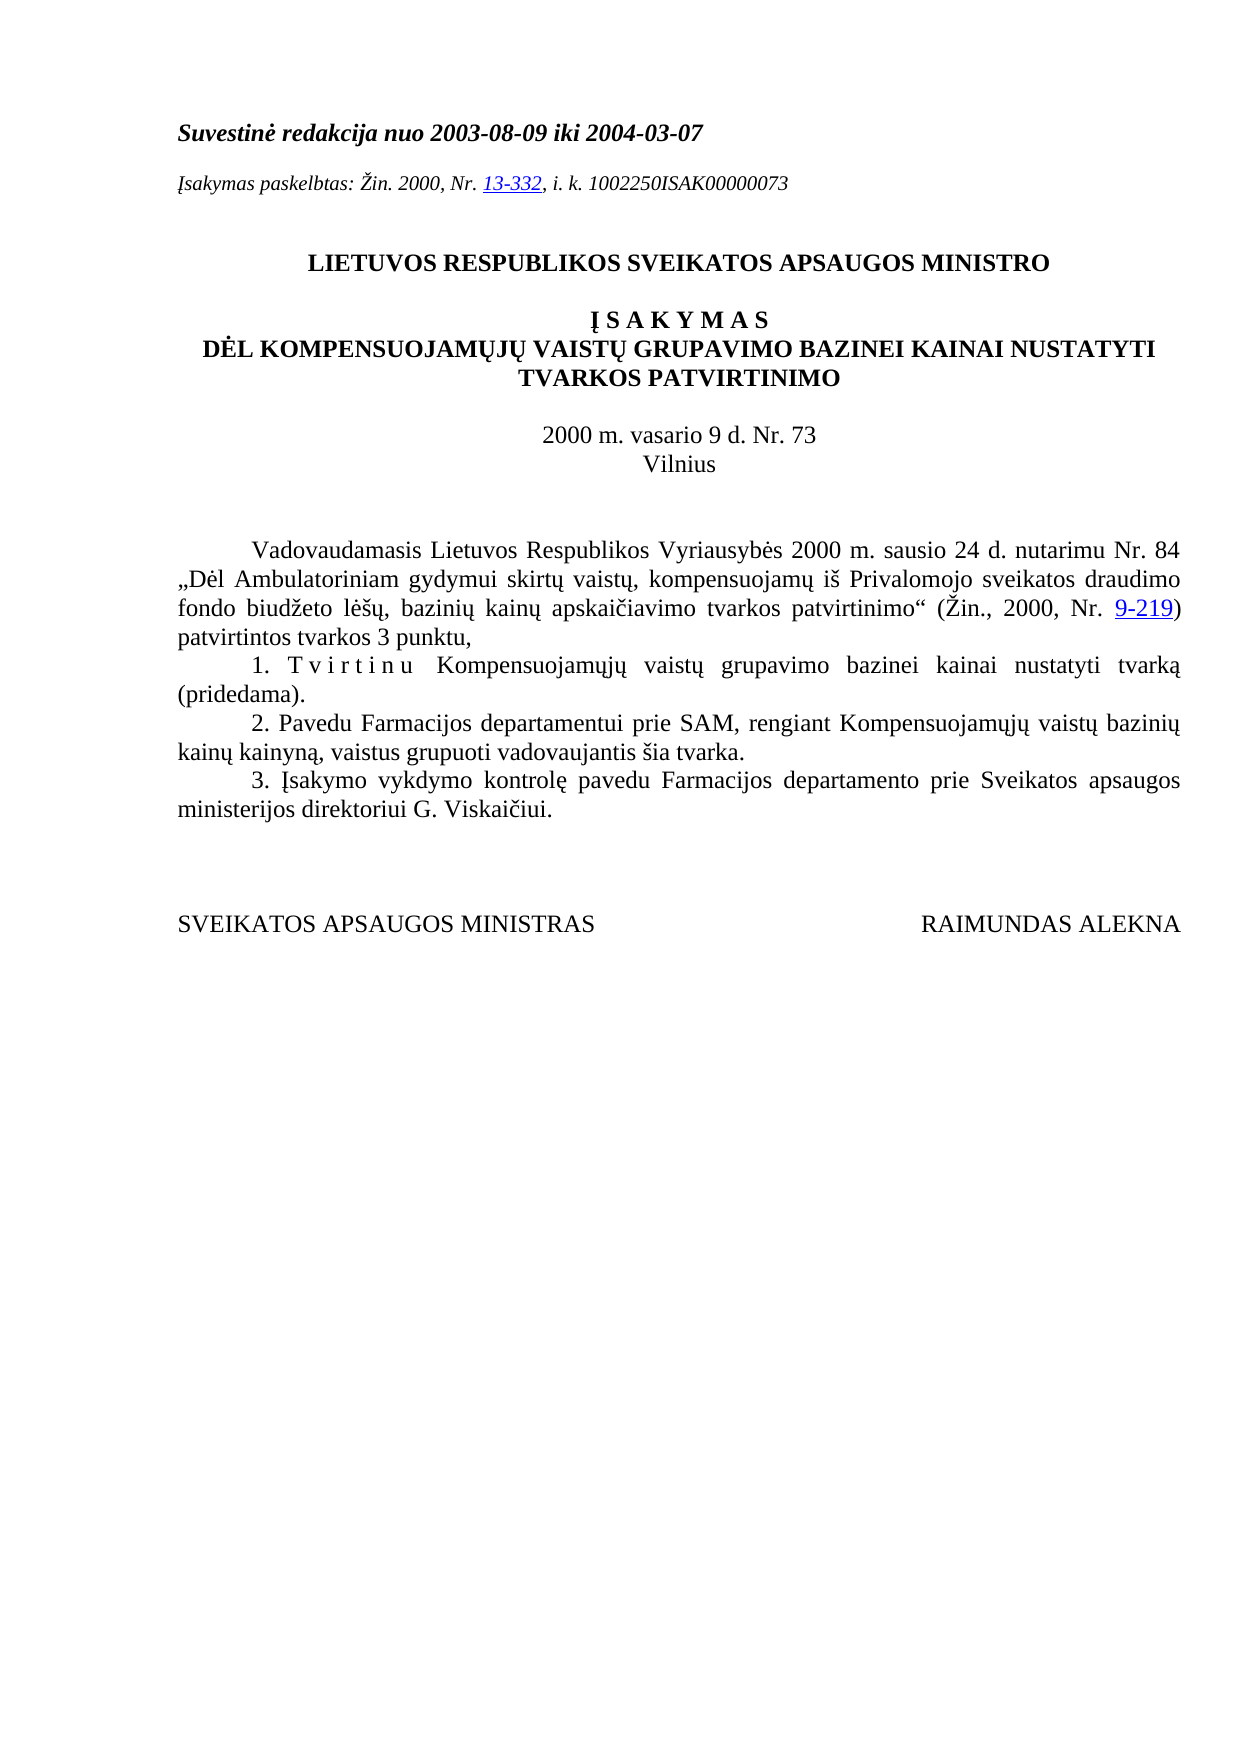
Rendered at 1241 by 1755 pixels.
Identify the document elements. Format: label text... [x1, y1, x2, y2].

text Suvestinė redakcija nuo 2003-08-09 iki 2004-03-07 [177, 118, 1181, 147]
text 3. Įsakymo vykdymo kontrolę pavedu Farmacijos departamento prie Sveikatos apsaugos ministerijos direktoriui G. Viskaičiui. [177, 765, 1181, 823]
text SVEIKATOS APSAUGOS MINISTRAS RAIMUNDAS ALEKNA [177, 909, 1181, 938]
text 2. Pavedu Farmacijos departamentui prie SAM, rengiant Kompensuojamųjų vaistų bazinių kainų kainyną, vaistus grupuoti vadovaujantis šia tvarka. [177, 708, 1181, 765]
text Į S A K Y M A S [177, 305, 1181, 334]
text Vadovaudamasis Lietuvos Respublikos Vyriausybės 2000 m. sausio 24 d. nutarimu Nr. 84 „Dėl Ambulatoriniam gydymui skirtų vaistų, kompensuojamų iš Privalomojo sveikatos draudimo fondo biudžeto lėšų, bazinių kainų apskaičiavimo tvarkos patvirtinimo“ (Žin., 2000, Nr. 9-219) patvirtintos tvarkos 3 punktu, [177, 535, 1181, 650]
text Vilnius [177, 449, 1181, 478]
text 2000 m. vasario 9 d. Nr. 73 [177, 420, 1181, 449]
text LIETUVOS RESPUBLIKOS SVEIKATOS APSAUGOS MINISTRO [177, 248, 1181, 277]
text Įsakymas paskelbtas: Žin. 2000, Nr. 13-332, i. k. 1002250ISAK00000073 [177, 171, 1181, 195]
text 1. Tvirtinu Kompensuojamųjų vaistų grupavimo bazinei kainai nustatyti tvarką (pridedama). [177, 650, 1181, 708]
text DĖL KOMPENSUOJAMŲJŲ VAISTŲ GRUPAVIMO BAZINEI KAINAI NUSTATYTI TVARKOS PATVIRTINIMO [177, 334, 1181, 392]
